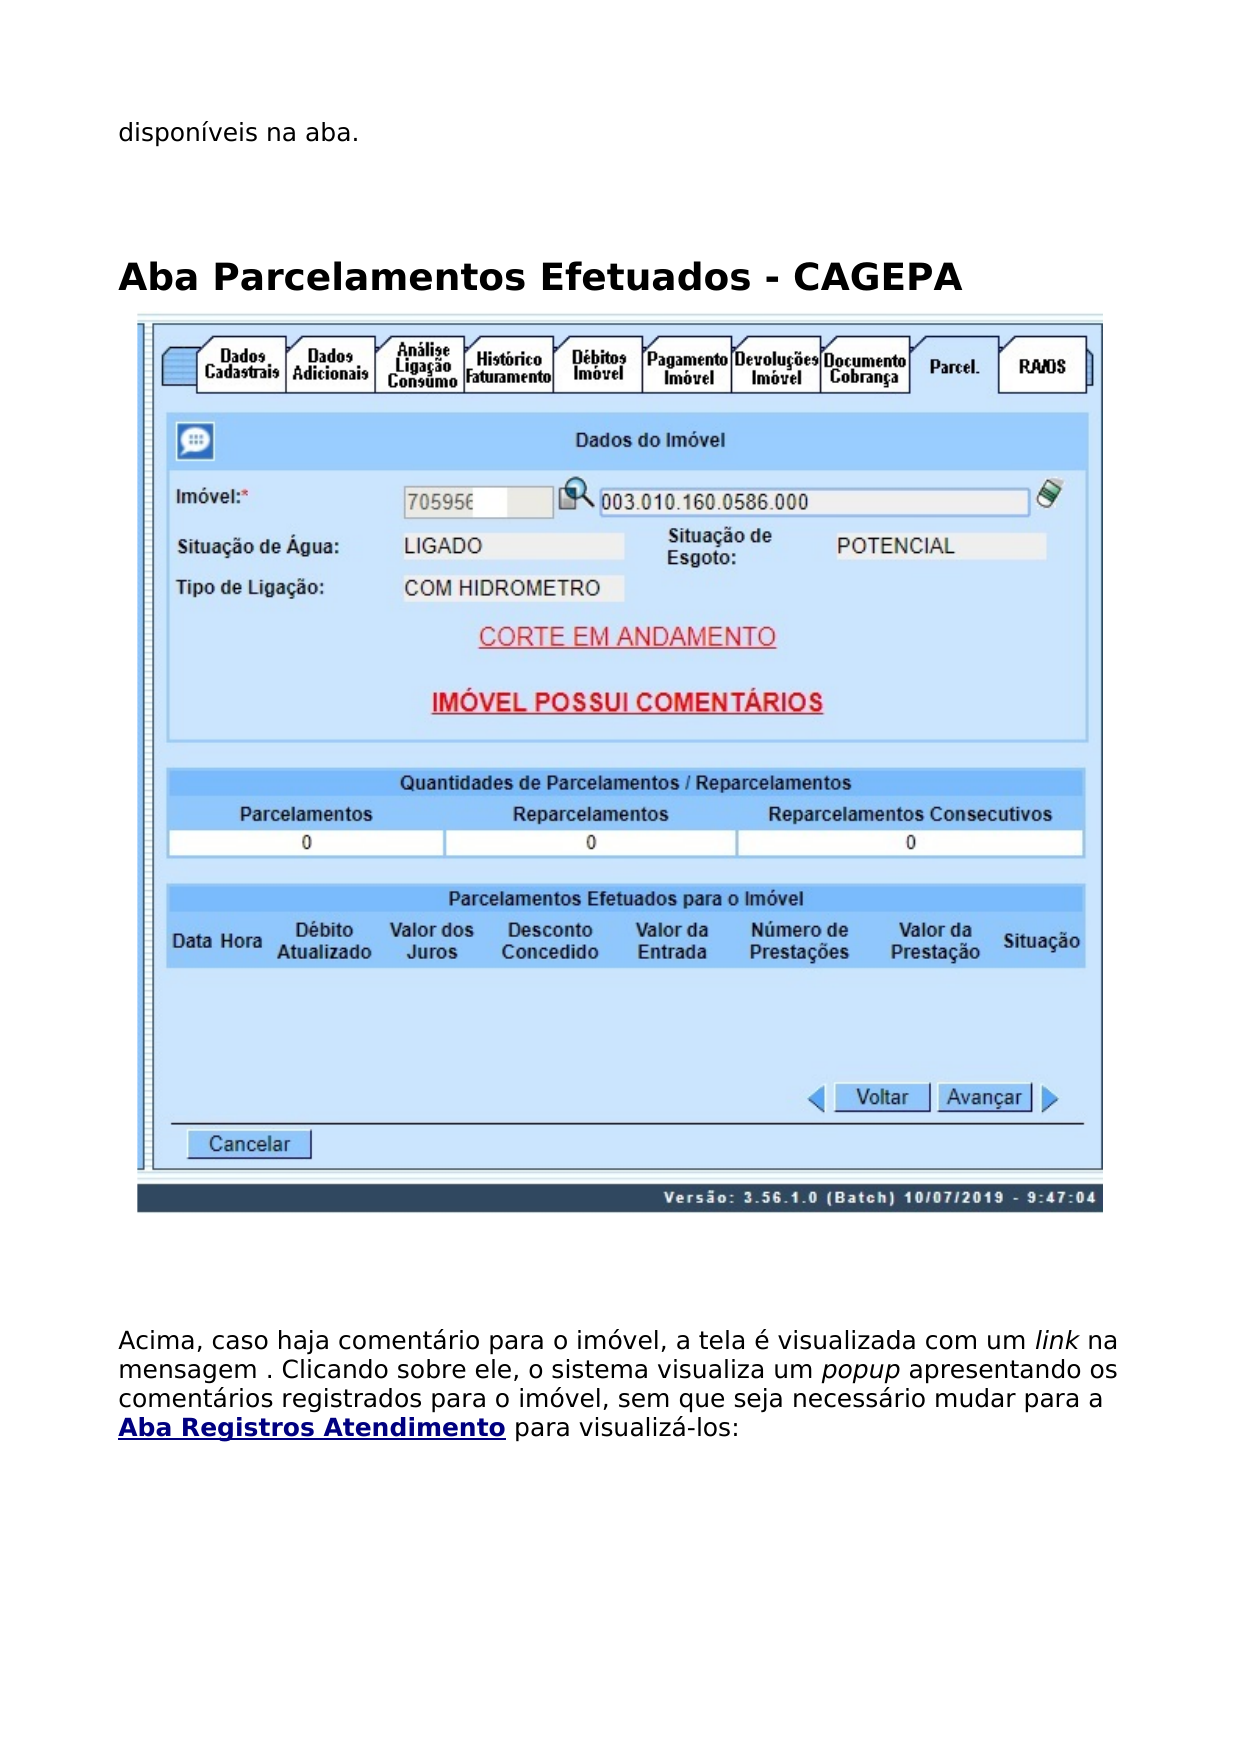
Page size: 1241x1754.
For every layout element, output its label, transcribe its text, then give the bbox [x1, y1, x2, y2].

picture [137, 311, 1103, 1214]
text Acima, caso haja comentário para o imóvel, a tela é visualizada com um link na mensagem . Clicando sobre ele, o sistema visualiza um popup apresentando os comentários registrados para o imóvel, sem que seja necessário mudar para a Aba Registros Atendimento para visualizá-los: [118, 1326, 1122, 1442]
text disponíveis na aba. [118, 118, 1122, 147]
subtitle Aba Parcelamentos Efetuados - CAGEPA [118, 256, 1122, 299]
